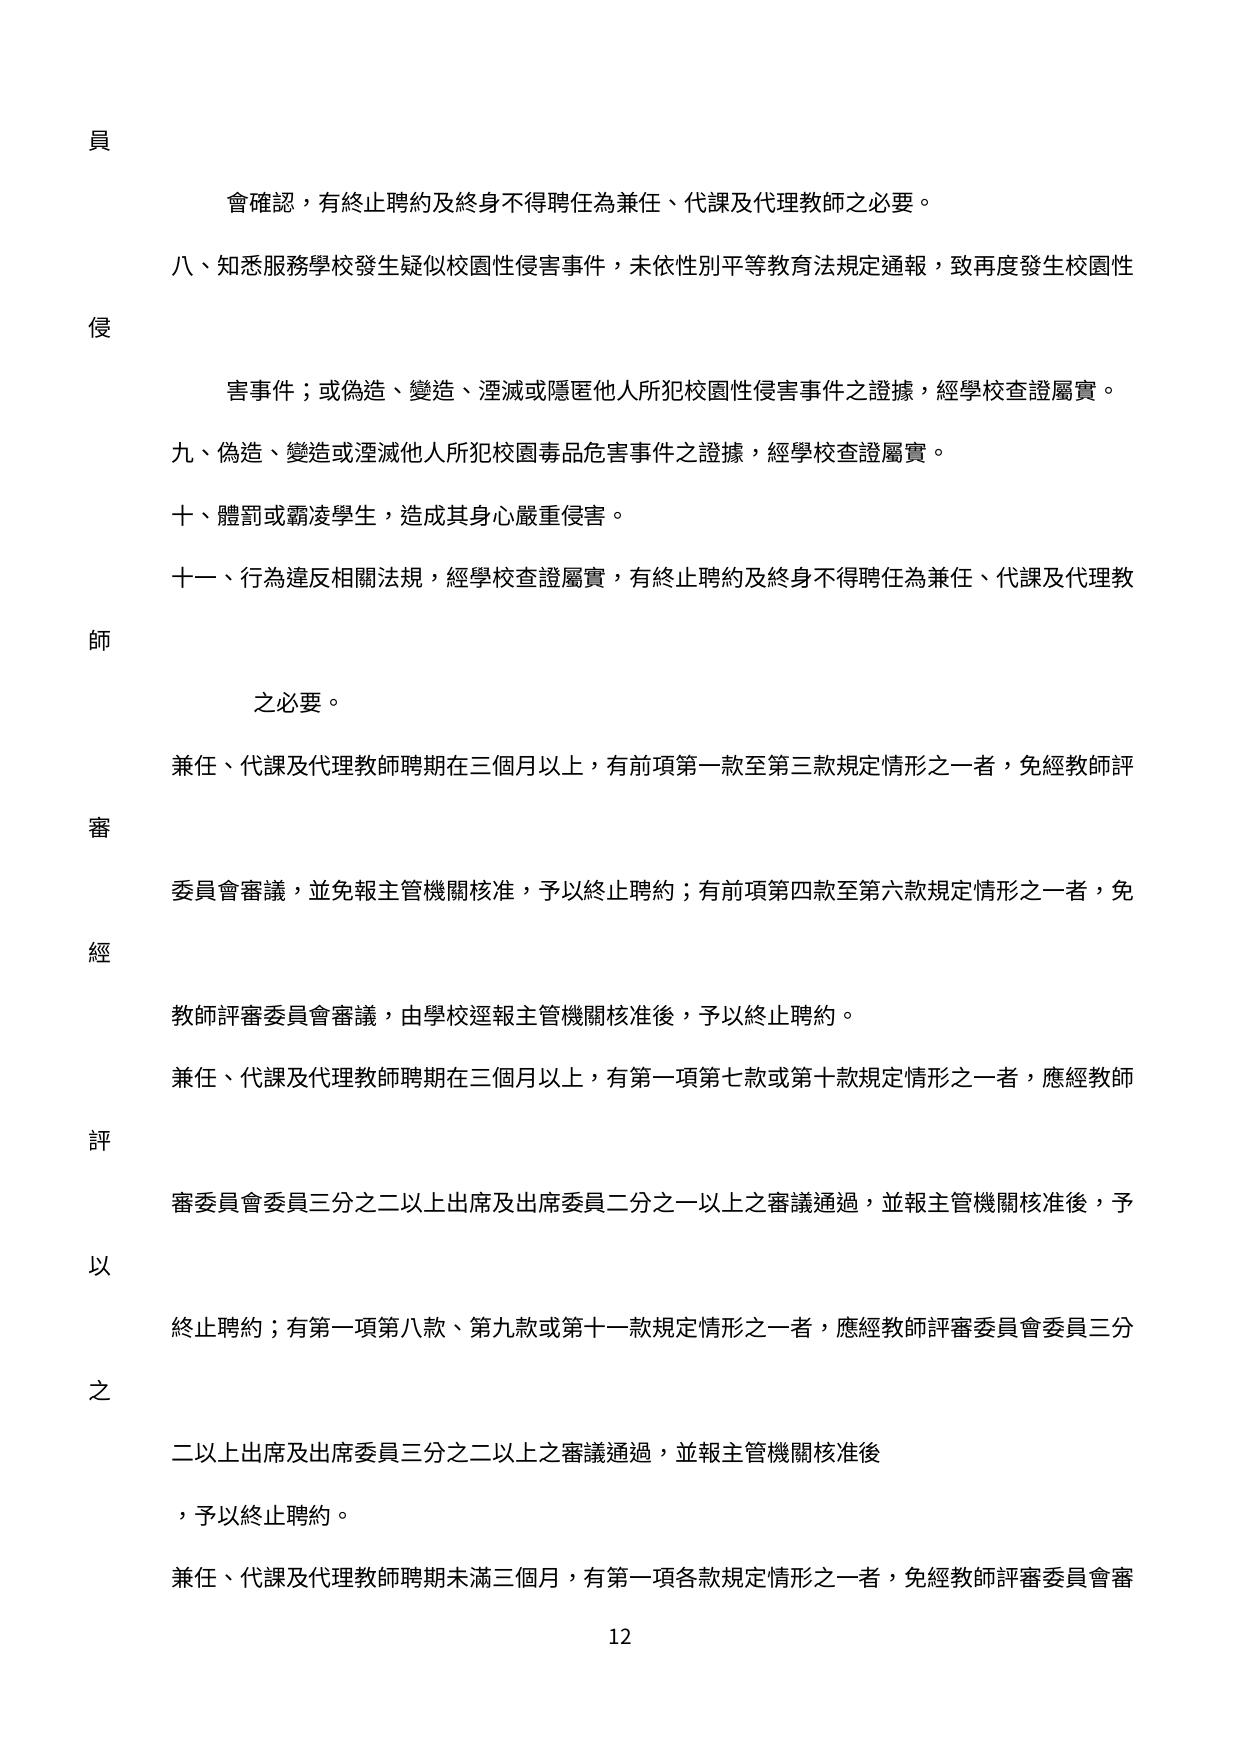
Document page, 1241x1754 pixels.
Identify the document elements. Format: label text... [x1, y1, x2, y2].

text 兼任、代課及代理教師聘期在三個月以上，有前項第一款至第三款規定情形之一者，免經教師評審 [89, 723, 1152, 848]
text 會確認，有終止聘約及終身不得聘任為兼任、代課及代理教師之必要。 [89, 160, 1152, 223]
text 八、知悉服務學校發生疑似校園性侵害事件，未依性別平等教育法規定通報，致再度發生校園性侵 [89, 223, 1152, 348]
text 委員會審議，並免報主管機關核准，予以終止聘約；有前項第四款至第六款規定情形之一者，免經 [89, 848, 1152, 973]
text 教師評審委員會審議，由學校逕報主管機關核准後，予以終止聘約。 [89, 973, 1152, 1035]
text ，予以終止聘約。 [89, 1473, 1152, 1535]
text 員 [89, 98, 1152, 160]
text 終止聘約；有第一項第八款、第九款或第十一款規定情形之一者，應經教師評審委員會委員三分之 [89, 1285, 1152, 1410]
text 之必要。 [89, 660, 1152, 723]
text 兼任、代課及代理教師聘期未滿三個月，有第一項各款規定情形之一者，免經教師評審委員會審 [89, 1535, 1152, 1598]
text 九、偽造、變造或湮滅他人所犯校園毒品危害事件之證據，經學校查證屬實。 [89, 410, 1152, 473]
text 二以上出席及出席委員三分之二以上之審議通過，並報主管機關核准後 [89, 1410, 1152, 1473]
text 審委員會委員三分之二以上出席及出席委員二分之一以上之審議通過，並報主管機關核准後，予以 [89, 1160, 1152, 1285]
text 十一、行為違反相關法規，經學校查證屬實，有終止聘約及終身不得聘任為兼任、代課及代理教師 [89, 535, 1152, 660]
text 害事件；或偽造、變造、湮滅或隱匿他人所犯校園性侵害事件之證據，經學校查證屬實。 [89, 348, 1152, 410]
text 兼任、代課及代理教師聘期在三個月以上，有第一項第七款或第十款規定情形之一者，應經教師評 [89, 1035, 1152, 1160]
text 十、體罰或霸凌學生，造成其身心嚴重侵害。 [89, 473, 1152, 535]
